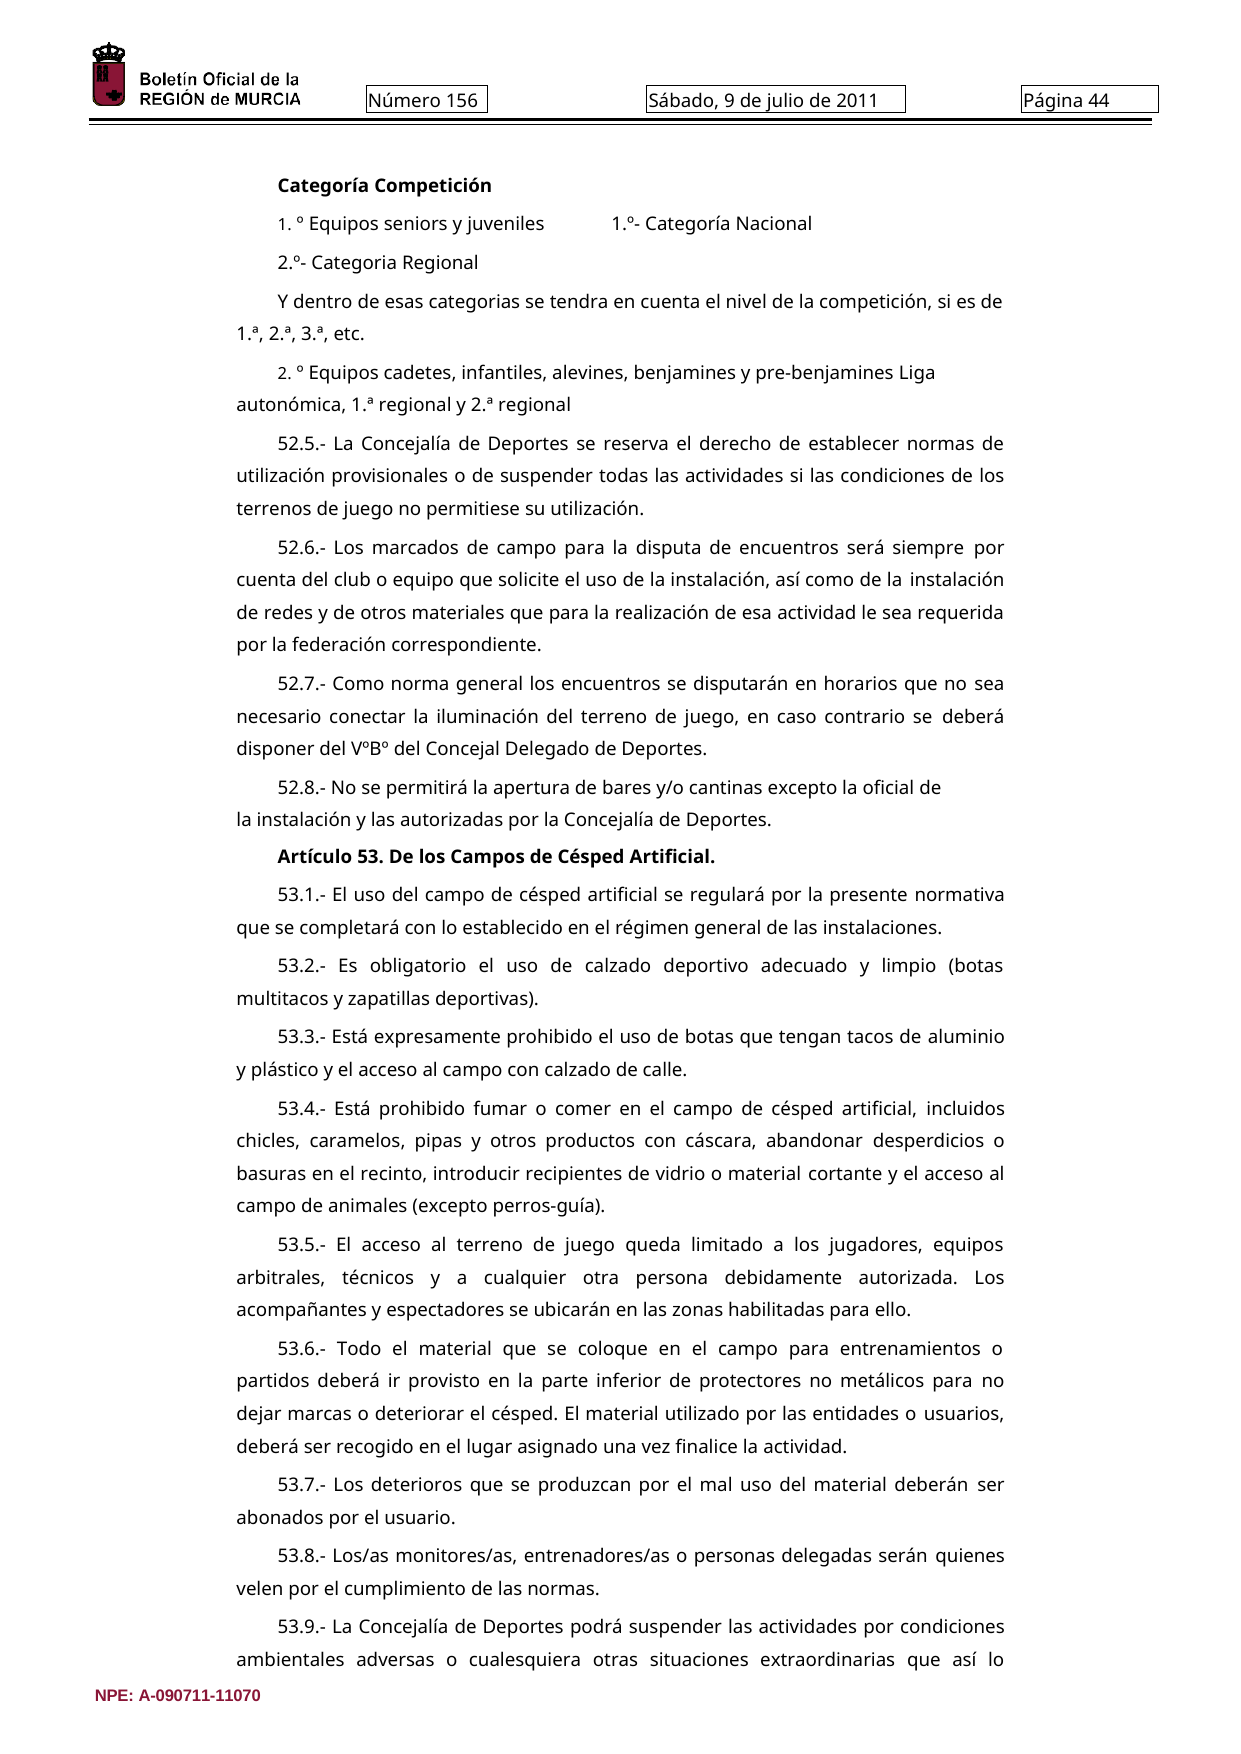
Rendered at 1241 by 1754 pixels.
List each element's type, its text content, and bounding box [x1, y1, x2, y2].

text 53.6.- Todo el material que se coloque en el campo para entrenamientos o partidos deberá ir provisto en la parte inferior de protectores no metálicos para no dejar marcas o deteriorar el césped. El material utilizado por las entidades o usuarios, deberá ser recogido en el lugar asignado una vez finalice la actividad. [236, 1335, 1004, 1458]
text 53.5.- El acceso al terreno de juego queda limitado a los jugadores, equipos arbitrales, técnicos y a cualquier otra persona debidamente autorizada. Los acompañantes y espectadores se ubicarán en las zonas habilitadas para ello. [236, 1231, 1005, 1322]
picture [92, 42, 125, 106]
picture [140, 72, 301, 105]
text 52.5.- La Concejalía de Deportes se reserva el derecho de establecer normas de utilización provisionales o de suspender todas las actividades si las condiciones de los terrenos de juego no permitiese su utilización. [236, 430, 1004, 521]
text 53.2.- Es obligatorio el uso de calzado deportivo adecuado y limpio (botas multitacos y zapatillas deportivas). [236, 953, 1004, 1011]
text 53.9.- La Concejalía de Deportes podrá suspender las actividades por condiciones ambientales adversas o cualesquiera otras situaciones extraordinarias que así lo [236, 1614, 1004, 1672]
text 52.6.- Los marcados de campo para la disputa de encuentros será siempre por cuenta del club o equipo que solicite el uso de la instalación, así como de la instalación de redes y de otros materiales que para la realización de esa actividad le sea requerida por la federación correspondiente. [236, 534, 1004, 657]
text 52.8.- No se permitirá la apertura de bares y/o cantinas excepto la oficial de [277, 774, 1065, 799]
text 52.7.- Como norma general los encuentros se disputarán en horarios que no sea necesario conectar la iluminación del terreno de juego, en caso contrario se deberá disponer del VºBº del Concejal Delegado de Deportes. [236, 670, 1004, 761]
text 53.1.- El uso del campo de césped artificial se regulará por la presente normativa que se completará con lo establecido en el régimen general de las instalaciones. [236, 882, 1005, 940]
list º Equipos cadetes, infantiles, alevines, benjamines y pre-benjamines Liga autonómica, 1.ª regional y 2.ª regional [236, 359, 949, 417]
text 53.3.- Está expresamente prohibido el uso de botas que tengan tacos de aluminio y plástico y el acceso al campo con calzado de calle. [236, 1024, 1005, 1082]
text la instalación y las autorizadas por la Concejalía de Deportes. [236, 806, 1065, 831]
text Y dentro de esas categorias se tendra en cuenta el nivel de la competición, si es de 1.ª, 2.ª, 3.ª, etc. [236, 288, 1015, 346]
subtitle Artículo 53. De los Campos de Césped Artificial. [277, 844, 1065, 869]
text 53.4.- Está prohibido fumar o comer en el campo de césped artificial, incluidos chicles, caramelos, pipas y otros productos con cáscara, abandonar desperdicios o basuras en el recinto, introducir recipientes de vidrio o material cortante y el acceso al campo de animales (excepto perros-guía). [236, 1095, 1005, 1218]
text 53.8.- Los/as monitores/as, entrenadores/as o personas delegadas serán quienes velen por el cumplimiento de las normas. [236, 1543, 1005, 1601]
text 53.7.- Los deterioros que se produzcan por el mal uso del material deberán ser abonados por el usuario. [236, 1471, 1004, 1529]
list º Equipos seniors y juveniles 1.º- Categoría Nacional 2.º- Categoria Regional [277, 210, 832, 274]
subtitle Categoría Competición [277, 172, 1065, 198]
